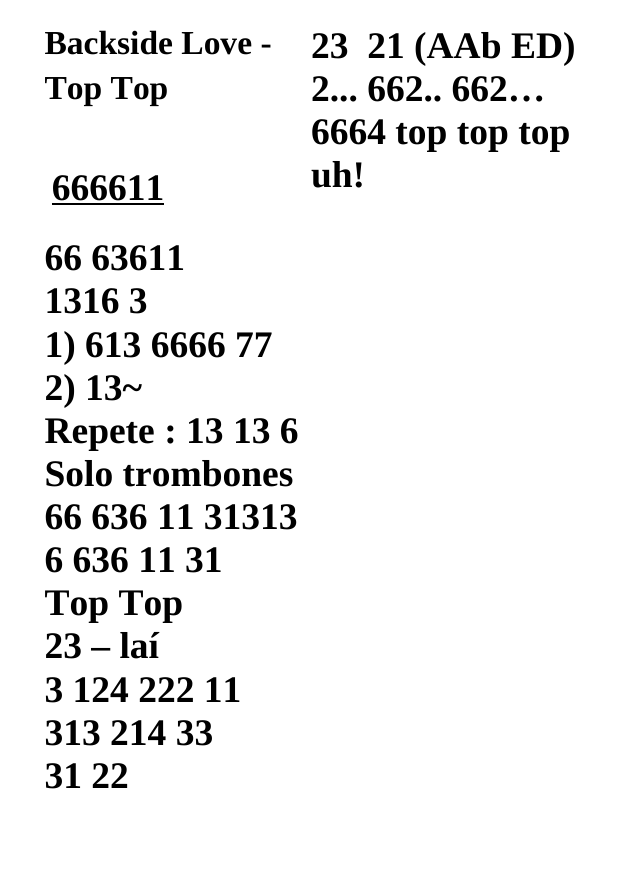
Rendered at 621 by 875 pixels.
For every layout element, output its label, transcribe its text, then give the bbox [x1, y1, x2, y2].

text 6 636 11 31 [44, 538, 305, 581]
text Top Top [44, 581, 305, 624]
text 23 – laí [44, 624, 305, 667]
text 23 21 (AAb ED) [311, 23, 576, 67]
subtitle Backside Love - Top Top [44, 23, 305, 106]
text 313 214 33 [44, 710, 305, 753]
text 66 63611 [44, 236, 305, 279]
text 2... 662.. 662…6664 top top top uh! [311, 67, 576, 196]
text 1316 3 [44, 279, 305, 322]
text 3 124 222 11 [44, 667, 305, 710]
text 666611 [44, 165, 305, 208]
text 2) 13~ [44, 365, 305, 408]
text 66 636 11 31313 [44, 494, 305, 538]
text 31 22 [44, 753, 305, 796]
text 1) 613 6666 77 [44, 322, 305, 365]
text Repete : 13 13 6 [44, 408, 305, 451]
text Solo trombones [44, 451, 305, 494]
